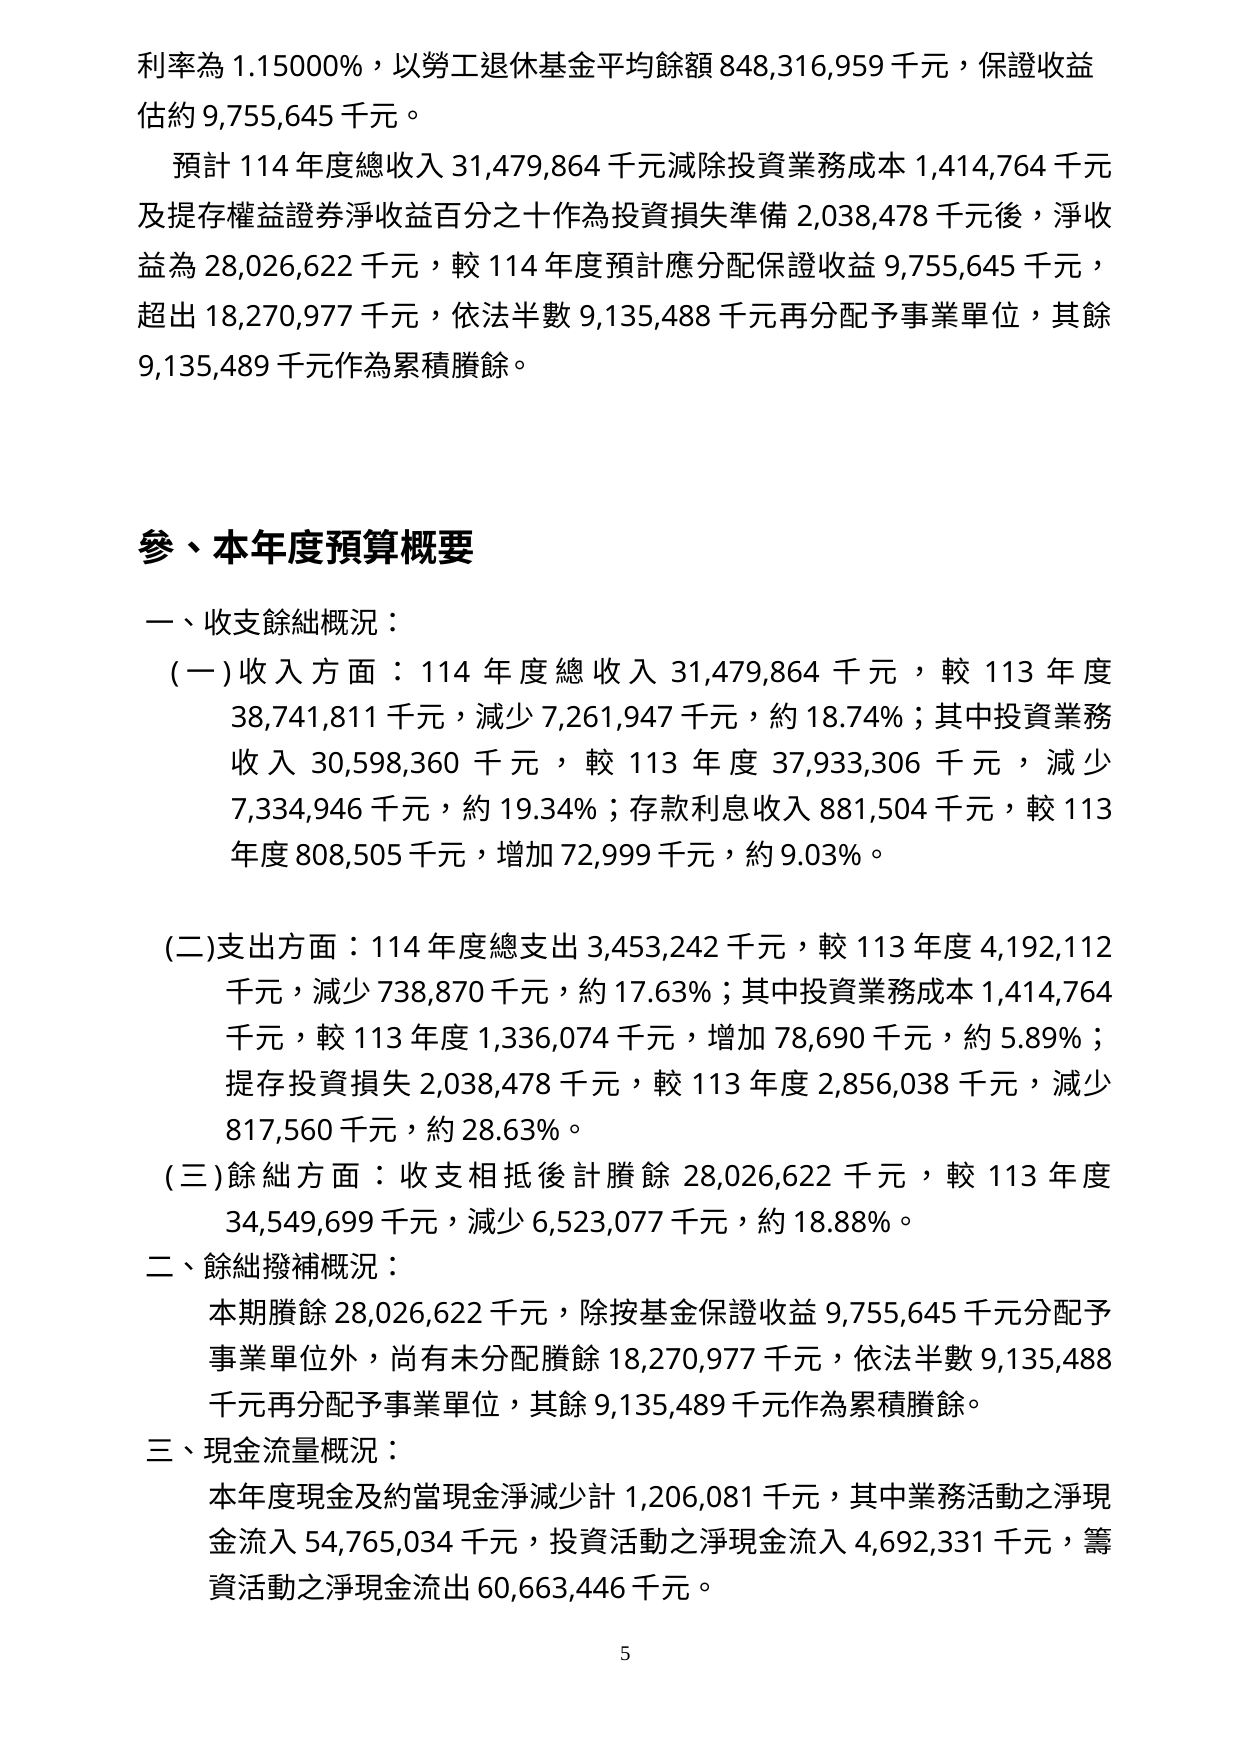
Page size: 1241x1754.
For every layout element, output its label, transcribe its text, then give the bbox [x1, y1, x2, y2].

text 預計114年度總收入31,479,864千元減除投資業務成本1,414,764千元及提存權益證券淨收益百分之十作為投資損失準備2,038,478千元後，淨收益為28,026,622千元，較114年度預計應分配保證收益9,755,645千元，超出18,270,977千元，依法半數9,135,488千元再分配予事業單位，其餘9,135,489千元作為累積賸餘。 [138, 139, 1113, 389]
text 本期賸餘28,026,622千元，除按基金保證收益9,755,645千元分配予事業單位外，尚有未分配賸餘18,270,977千元，依法半數9,135,488千元再分配予事業單位，其餘9,135,489千元作為累積賸餘。 [208, 1287, 1113, 1424]
text 二、餘絀撥補概況： [138, 1241, 1113, 1287]
text 本年度現金及約當現金淨減少計1,206,081千元，其中業務活動之淨現金流入54,765,034千元，投資活動之淨現金流入4,692,331千元，籌資活動之淨現金流出60,663,446千元。 [208, 1470, 1113, 1608]
text 三、現金流量概況： [138, 1424, 1113, 1470]
text 一、收支餘絀概況： [138, 595, 1113, 645]
text (三)餘絀方面：收支相抵後計賸餘28,026,622千元，較113年度34,549,699千元，減少6,523,077千元，約18.88%。 [165, 1149, 1113, 1241]
text 利率為1.15000%，以勞工退休基金平均餘額848,316,959千元，保證收益估約9,755,645千元。 [138, 39, 1113, 139]
text 參、本年度預算概要 [138, 495, 1113, 595]
text (一)收入方面：114年度總收入31,479,864千元，較113年度38,741,811千元，減少7,261,947千元，約18.74%；其中投資業務收入30,598,360千元，較113年度37,933,306千元，減少7,334,946千元，約19.34%；存款利息收入881,504千元，較113年度808,505千元，增加72,999千元，約9.03%。 [170, 645, 1113, 920]
text (二)支出方面：114年度總支出3,453,242千元，較113年度4,192,112千元，減少738,870千元，約17.63%；其中投資業務成本1,414,764千元，較113年度1,336,074千元，增加78,690千元，約5.89%；提存投資損失2,038,478千元，較113年度2,856,038千元，減少817,560千元，約28.63%。 [165, 920, 1113, 1149]
